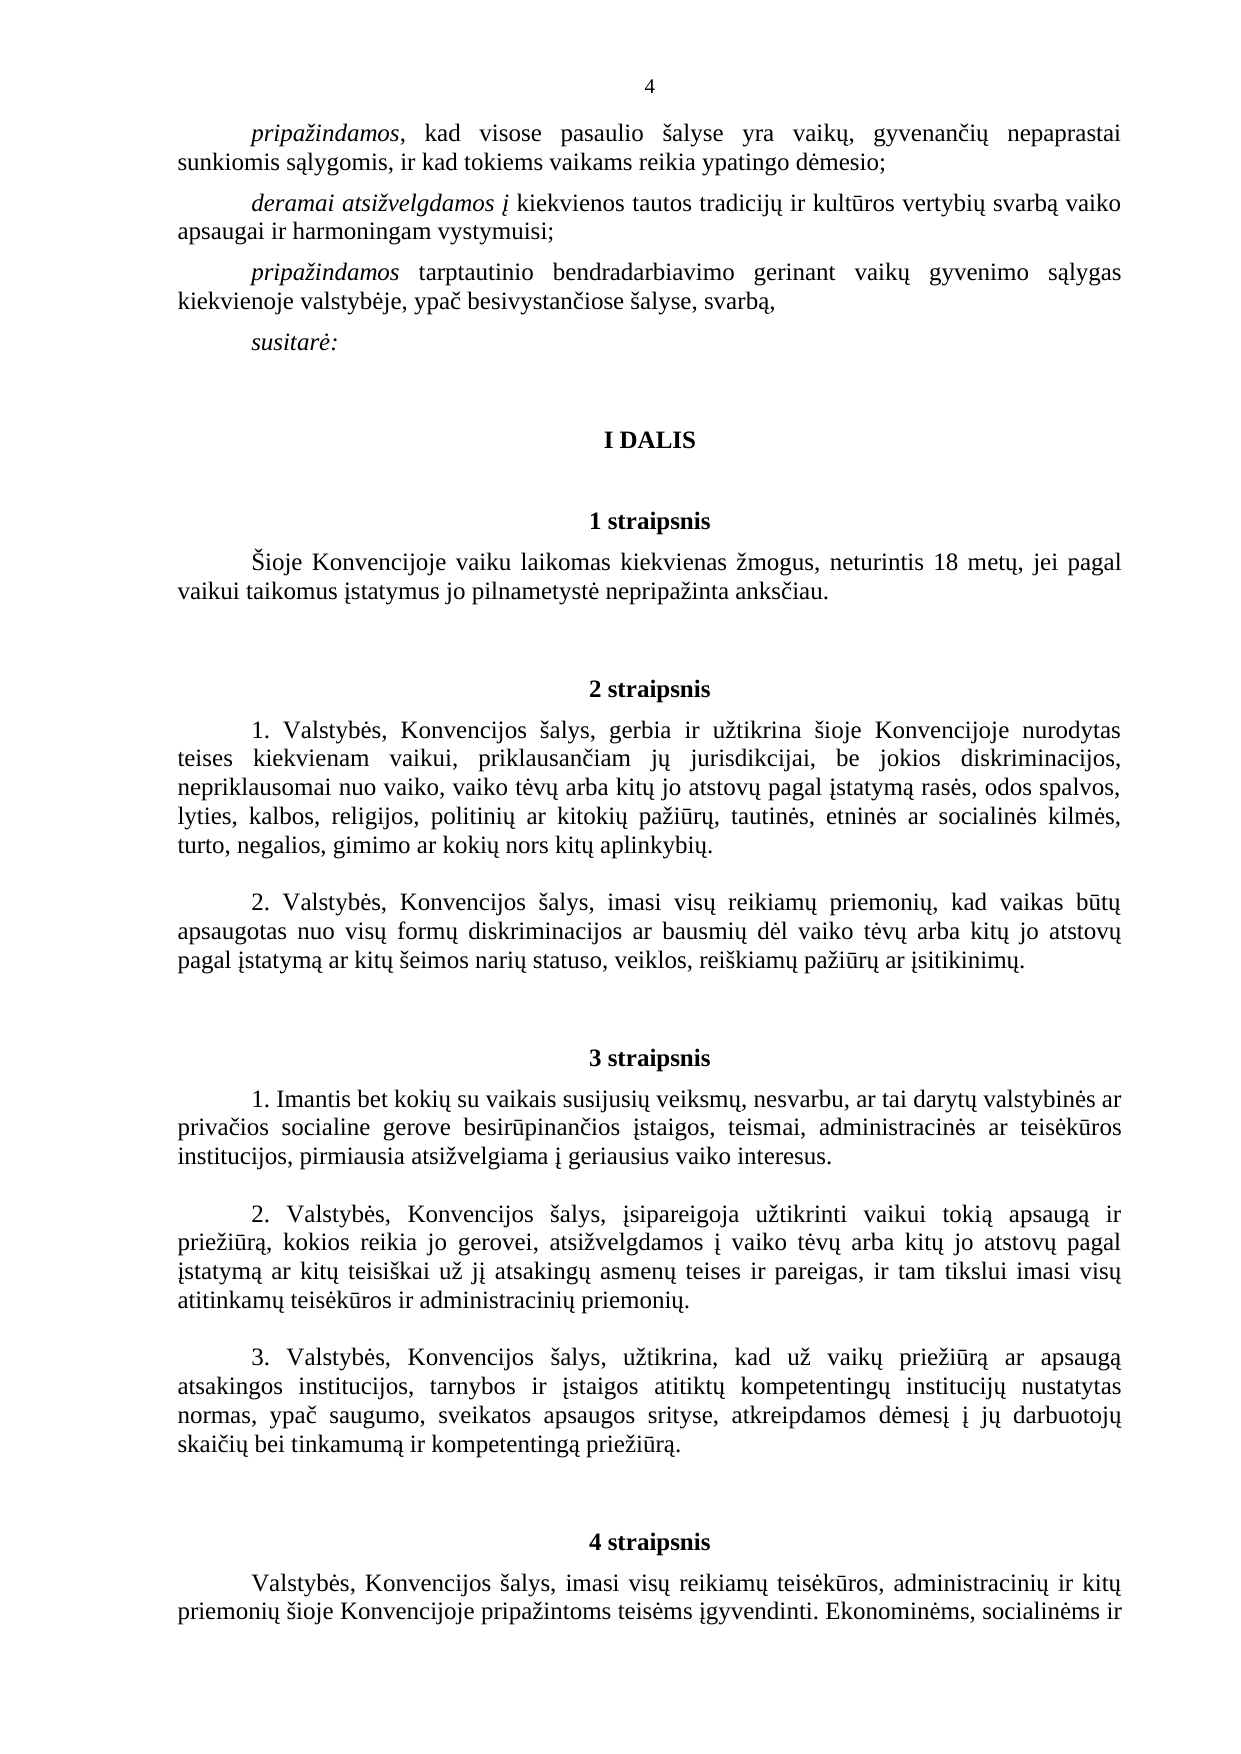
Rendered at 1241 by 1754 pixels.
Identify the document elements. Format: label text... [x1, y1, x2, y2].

text 1 straipsnis [177, 506, 1122, 535]
text I DALIS [177, 425, 1122, 453]
text 3 straipsnis [177, 1043, 1122, 1072]
text 2. Valstybės, Konvencijos šalys, imasi visų reikiamų priemonių, kad vaikas būtų apsaugotas nuo visų formų diskriminacijos ar bausmių dėl vaiko tėvų arba kitų jo atstovų pagal įstatymą ar kitų šeimos narių statuso, veiklos, reiškiamų pažiūrų ar įsitikinimų. [177, 887, 1122, 973]
text 2 straipsnis [177, 674, 1122, 703]
text pripažindamos tarptautinio bendradarbiavimo gerinant vaikų gyvenimo sąlygas kiekvienoje valstybėje, ypač besivystančiose šalyse, svarbą, [177, 257, 1122, 314]
text susitarė: [177, 327, 1122, 355]
text deramai atsižvelgdamos į kiekvienos tautos tradicijų ir kultūros vertybių svarbą vaiko apsaugai ir harmoningam vystymuisi; [177, 188, 1122, 245]
text Šioje Konvencijoje vaiku laikomas kiekvienas žmogus, neturintis 18 metų, jei pagal vaikui taikomus įstatymus jo pilnametystė nepripažinta anksčiau. [177, 547, 1122, 604]
text pripažindamos, kad visose pasaulio šalyse yra vaikų, gyvenančių nepaprastai sunkiomis sąlygomis, ir kad tokiems vaikams reikia ypatingo dėmesio; [177, 118, 1122, 176]
text 2. Valstybės, Konvencijos šalys, įsipareigoja užtikrinti vaikui tokią apsaugą ir priežiūrą, kokios reikia jo gerovei, atsižvelgdamos į vaiko tėvų arba kitų jo atstovų pagal įstatymą ar kitų teisiškai už jį atsakingų asmenų teises ir pareigas, ir tam tikslui imasi visų atitinkamų teisėkūros ir administracinių priemonių. [177, 1199, 1122, 1314]
text Valstybės, Konvencijos šalys, imasi visų reikiamų teisėkūros, administracinių ir kitų priemonių šioje Konvencijoje pripažintoms teisėms įgyvendinti. Ekonominėms, socialinėms ir [177, 1568, 1122, 1625]
text 1. Imantis bet kokių su vaikais susijusių veiksmų, nesvarbu, ar tai darytų valstybinės ar privačios socialine gerove besirūpinančios įstaigos, teismai, administracinės ar teisėkūros institucijos, pirmiausia atsižvelgiama į geriausius vaiko interesus. [177, 1084, 1122, 1170]
text 4 straipsnis [177, 1527, 1122, 1556]
text 1. Valstybės, Konvencijos šalys, gerbia ir užtikrina šioje Konvencijoje nurodytas teises kiekvienam vaikui, priklausančiam jų jurisdikcijai, be jokios diskriminacijos, nepriklausomai nuo vaiko, vaiko tėvų arba kitų jo atstovų pagal įstatymą rasės, odos spalvos, lyties, kalbos, religijos, politinių ar kitokių pažiūrų, tautinės, etninės ar socialinės kilmės, turto, negalios, gimimo ar kokių nors kitų aplinkybių. [177, 715, 1122, 858]
text 3. Valstybės, Konvencijos šalys, užtikrina, kad už vaikų priežiūrą ar apsaugą atsakingos institucijos, tarnybos ir įstaigos atitiktų kompetentingų institucijų nustatytas normas, ypač saugumo, sveikatos apsaugos srityse, atkreipdamos dėmesį į jų darbuotojų skaičių bei tinkamumą ir kompetentingą priežiūrą. [177, 1342, 1122, 1457]
